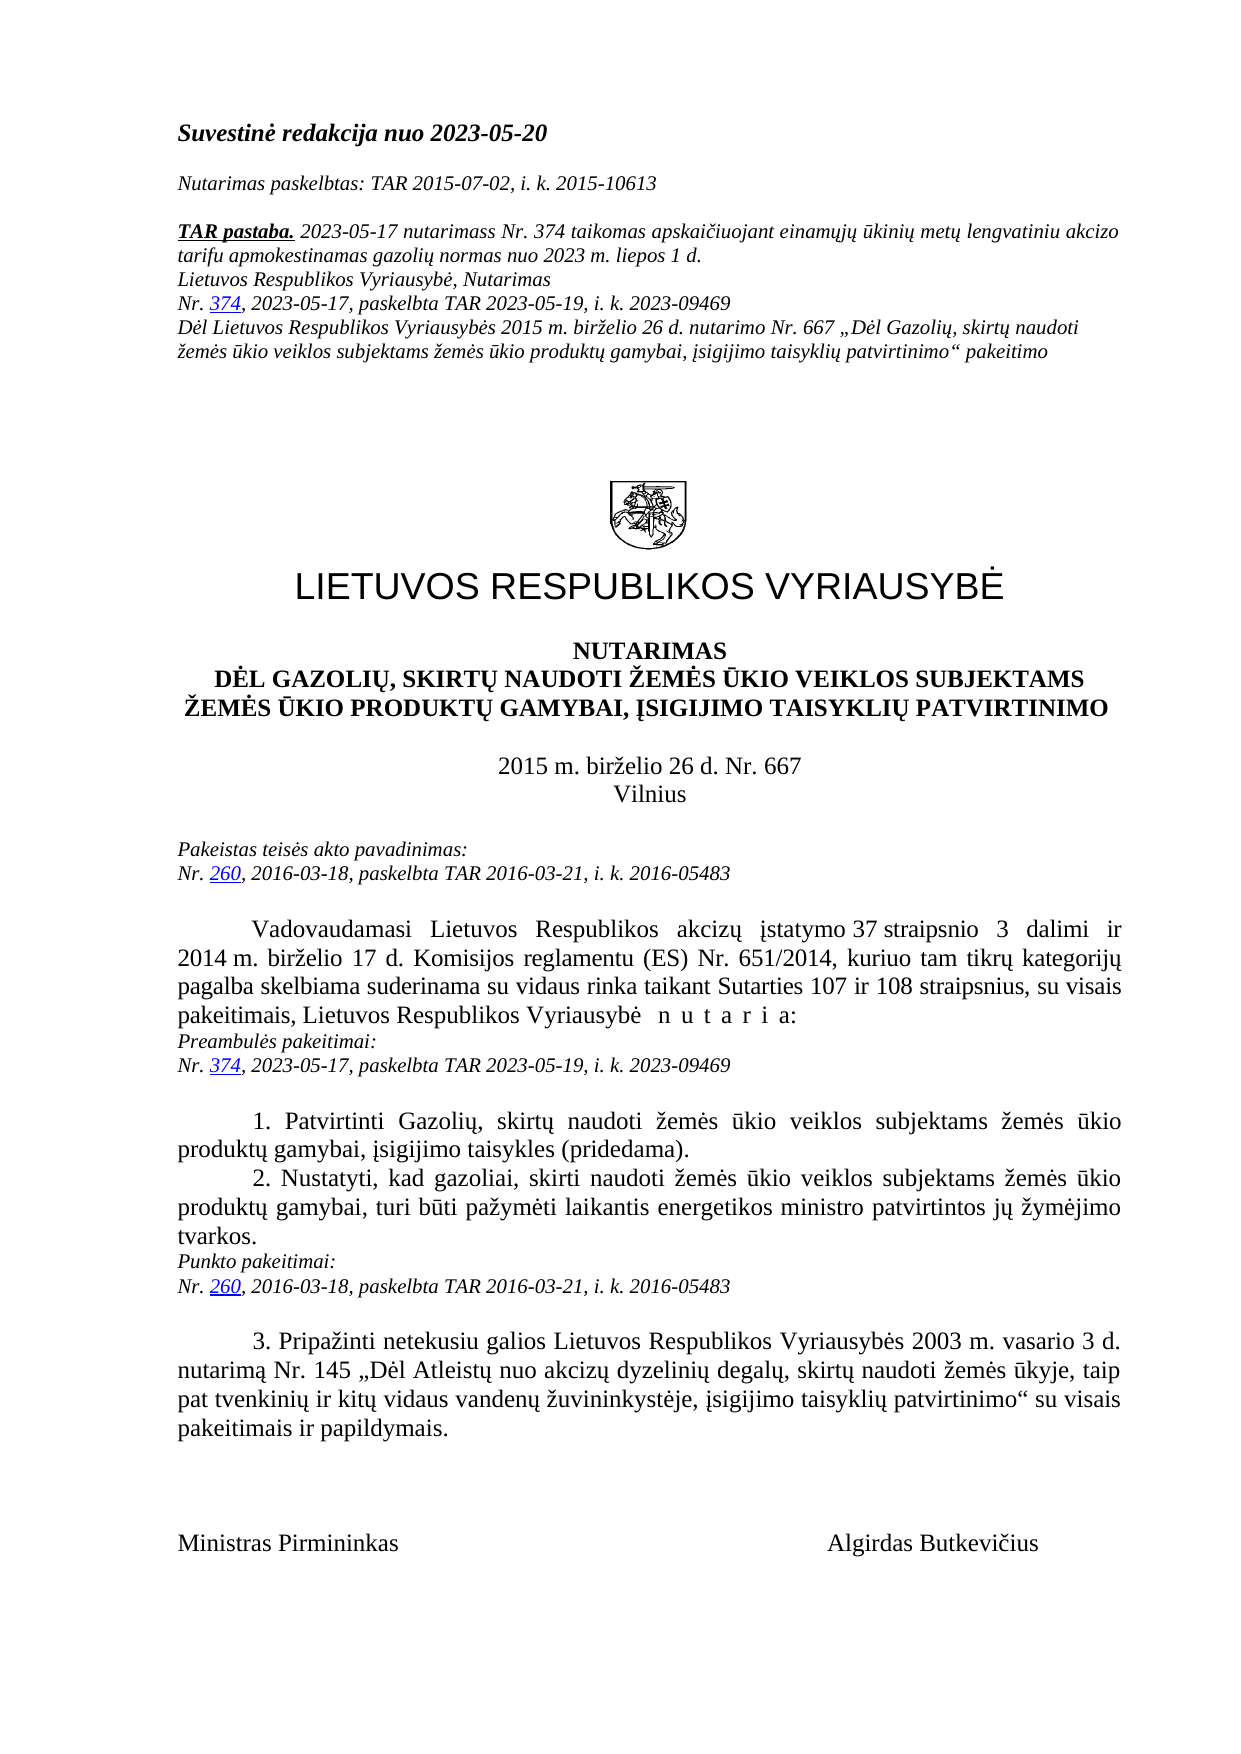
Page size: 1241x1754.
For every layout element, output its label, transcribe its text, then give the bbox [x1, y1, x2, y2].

text Nutarimas paskelbtas: TAR 2015-07-02, i. k. 2015-10613 [177, 171, 1122, 195]
text DĖL GAZOLIŲ, SKIRTŲ NAUDOTI ŽEMĖS ŪKIO VEIKLOS SUBJEKTAMS ŽEMĖS ŪKIO PRODUKTŲ GAMYBAI, ĮSIGIJIMO TAISYKLIŲ PATVIRTINIMO [177, 664, 1122, 722]
text Vadovaudamasi Lietuvos Respublikos akcizų įstatymo 37 straipsnio 3 dalimi ir 2014 m. birželio 17 d. Komisijos reglamentu (ES) Nr. 651/2014, kuriuo tam tikrų kategorijų pagalba skelbiama suderinama su vidaus rinka taikant Sutarties 107 ir 108 straipsnius, su visais pakeitimais, Lietuvos Respublikos Vyriausybė nutaria: [177, 914, 1122, 1029]
text 3. Pripažinti netekusiu galios Lietuvos Respublikos Vyriausybės 2003 m. vasario 3 d. nutarimą Nr. 145 „Dėl Atleistų nuo akcizų dyzelinių degalų, skirtų naudoti žemės ūkyje, taip pat tvenkinių ir kitų vidaus vandenų žuvininkystėje, įsigijimo taisyklių patvirtinimo“ su visais pakeitimais ir papildymais. [177, 1326, 1122, 1441]
text 2015 m. birželio 26 d. Nr. 667 Vilnius [177, 751, 1122, 808]
text 2. Nustatyti, kad gazoliai, skirti naudoti žemės ūkio veiklos subjektams žemės ūkio produktų gamybai, turi būti pažymėti laikantis energetikos ministro patvirtintos jų žymėjimo tvarkos. [177, 1163, 1122, 1249]
text Punkto pakeitimai: [177, 1249, 1122, 1273]
text Lietuvos Respublikos Vyriausybė [177, 564, 1122, 607]
text Dėl Lietuvos Respublikos Vyriausybės 2015 m. birželio 26 d. nutarimo Nr. 667 „Dėl Gazolių, skirtų naudoti žemės ūkio veiklos subjektams žemės ūkio produktų gamybai, įsigijimo taisyklių patvirtinimo“ pakeitimo [177, 315, 1122, 363]
text TAR pastaba. 2023-05-17 nutarimass Nr. 374 taikomas apskaičiuojant einamųjų ūkinių metų lengvatiniu akcizo tarifu apmokestinamas gazolių normas nuo 2023 m. liepos 1 d. [177, 219, 1122, 267]
text Nr. 260, 2016-03-18, paskelbta TAR 2016-03-21, i. k. 2016-05483 [177, 1273, 1122, 1298]
text Preambulės pakeitimai: [177, 1029, 1122, 1053]
text Suvestinė redakcija nuo 2023-05-20 [177, 118, 1122, 147]
text Nr. 374, 2023-05-17, paskelbta TAR 2023-05-19, i. k. 2023-09469 [177, 291, 1122, 315]
text nutarimas [177, 636, 1122, 664]
text 1. Patvirtinti Gazolių, skirtų naudoti žemės ūkio veiklos subjektams žemės ūkio produktų gamybai, įsigijimo taisykles (pridedama). [177, 1106, 1122, 1163]
text Lietuvos Respublikos Vyriausybė, Nutarimas [177, 267, 1122, 291]
text Pakeistas teisės akto pavadinimas: [177, 837, 1122, 861]
text Nr. 260, 2016-03-18, paskelbta TAR 2016-03-21, i. k. 2016-05483 [177, 861, 1122, 885]
text Ministras Pirmininkas Algirdas Butkevičius [177, 1528, 1122, 1556]
text Nr. 374, 2023-05-17, paskelbta TAR 2023-05-19, i. k. 2023-09469 [177, 1053, 1122, 1077]
